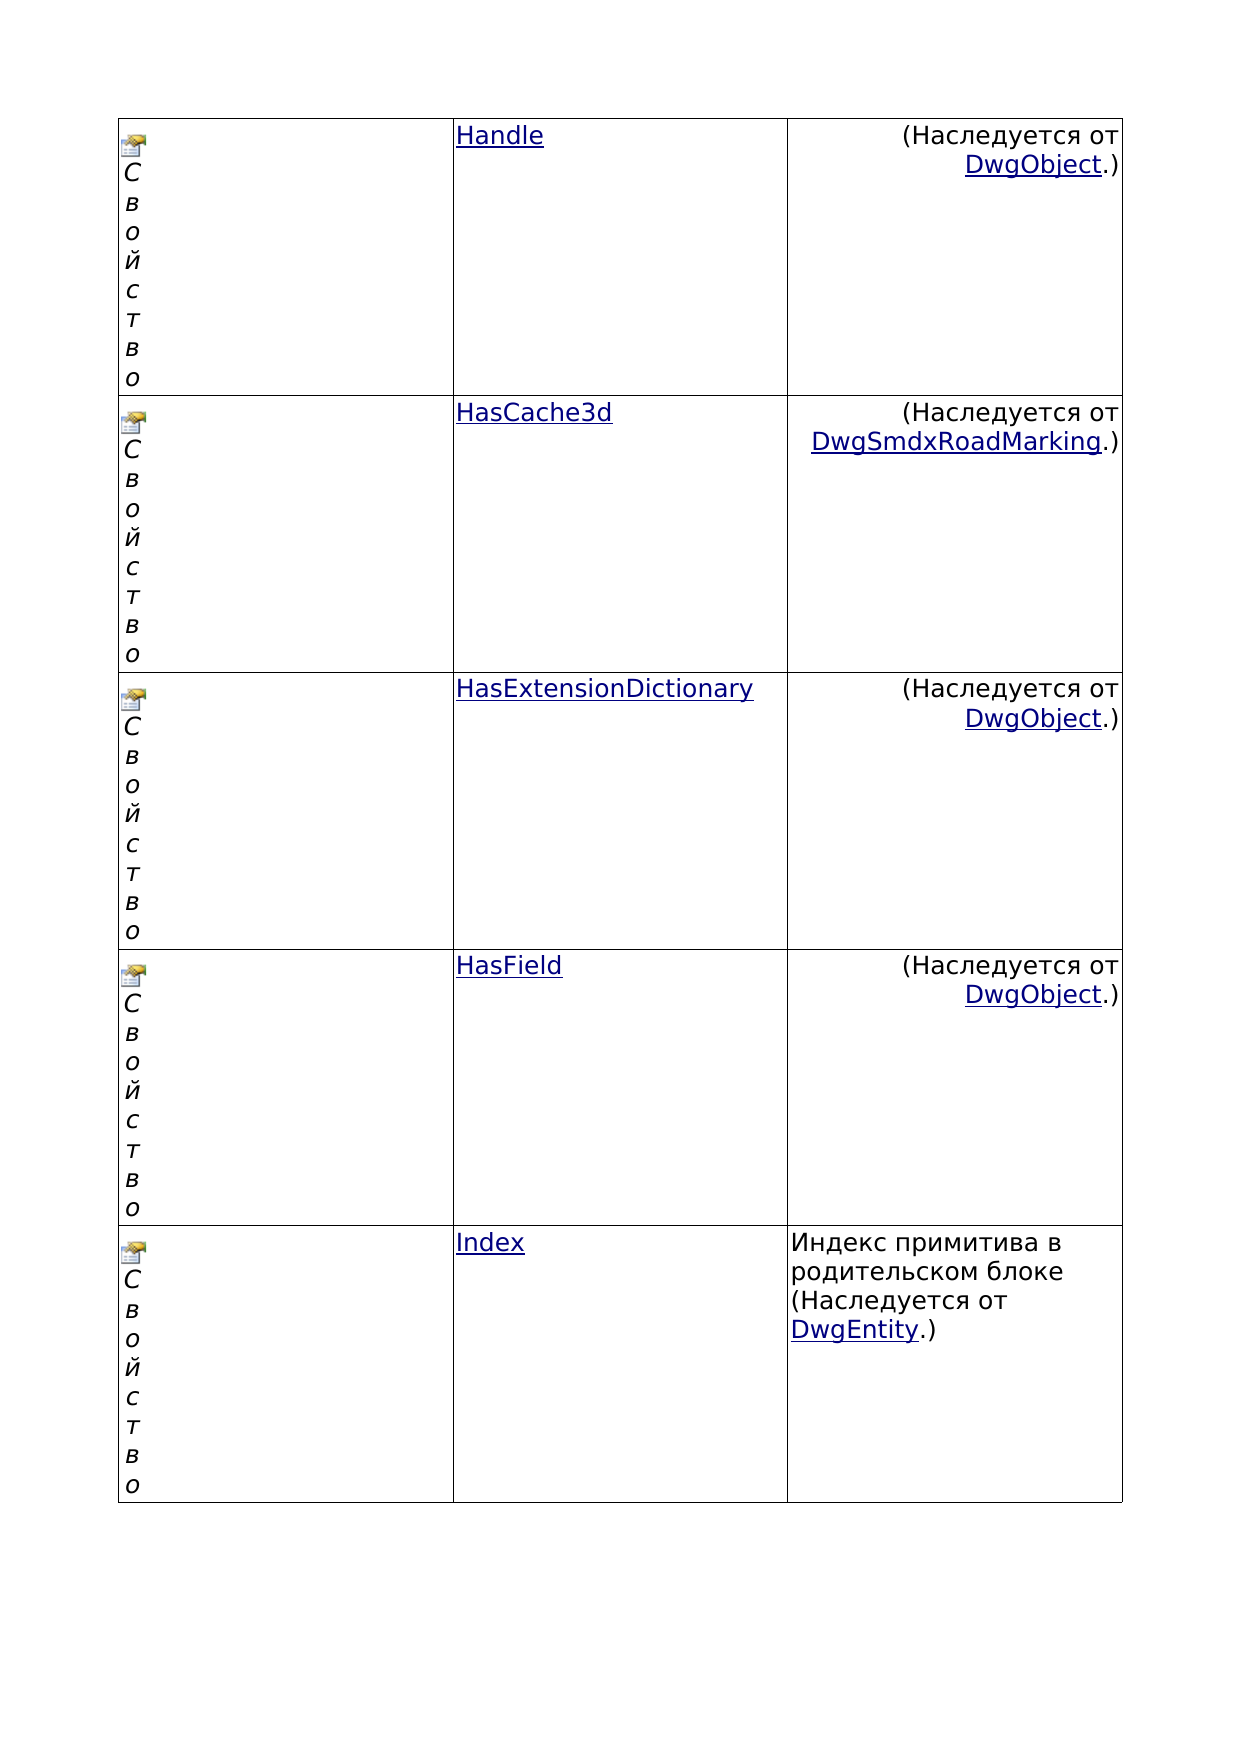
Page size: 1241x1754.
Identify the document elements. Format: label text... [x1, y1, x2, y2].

picture [121, 410, 147, 436]
picture [121, 1240, 147, 1266]
table_cell [119, 1226, 453, 1502]
table_cell (Наследуется от DwgObject.) [788, 673, 1122, 948]
table_cell Handle [454, 119, 787, 395]
table_cell Индекс примитива в родительском блоке (Наследуется от DwgEntity.) [788, 1226, 1122, 1502]
table_cell HasField [454, 950, 787, 1225]
table_cell (Наследуется от DwgObject.) [788, 119, 1122, 395]
table_cell [119, 119, 453, 395]
table_cell [119, 950, 453, 1225]
table_cell HasExtensionDictionary [454, 673, 787, 948]
picture [121, 133, 147, 159]
table_cell (Наследуется от DwgSmdxRoadMarking.) [788, 396, 1122, 672]
picture [121, 963, 147, 989]
table_cell HasCache3d [454, 396, 787, 672]
table_cell (Наследуется от DwgObject.) [788, 950, 1122, 1225]
picture [121, 687, 147, 713]
table_cell [119, 673, 453, 948]
table_cell [119, 396, 453, 672]
table_cell Index [454, 1226, 787, 1502]
